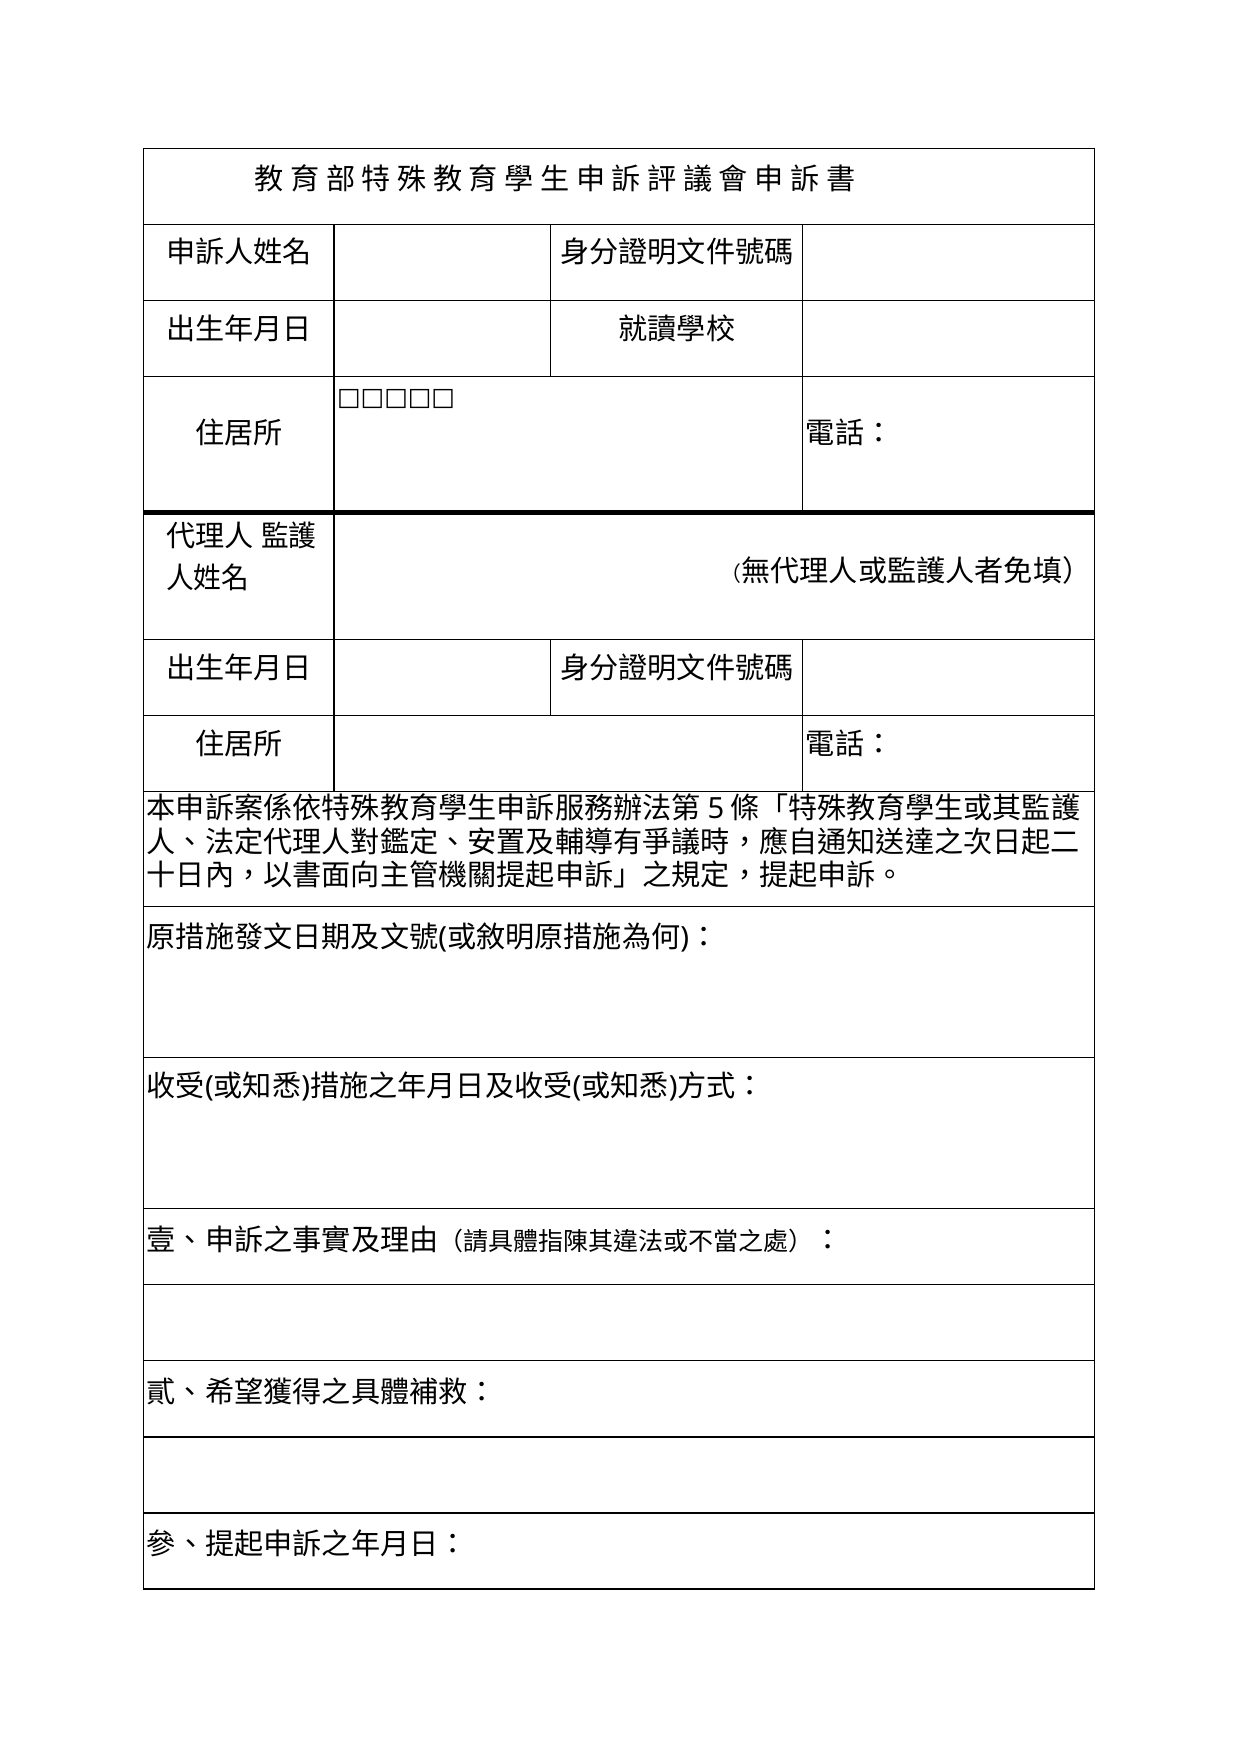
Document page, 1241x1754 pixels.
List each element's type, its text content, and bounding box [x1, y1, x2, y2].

table_cell 壹、申訴之事實及理由（請具體指陳其違法或不當之處）： [144, 1209, 1094, 1284]
table_cell [803, 301, 1094, 376]
table_cell 就讀學校 [551, 301, 802, 376]
table_cell □□□□□ [335, 377, 802, 510]
table_cell 申訴人姓名 [144, 225, 333, 300]
table_cell 住居所 [144, 377, 333, 510]
table_cell 收受(或知悉)措施之年月日及收受(或知悉)方式： [144, 1058, 1094, 1208]
table_cell [335, 225, 550, 300]
table_cell [803, 225, 1094, 300]
table_cell [335, 716, 802, 791]
table_cell 出生年月日 [144, 301, 333, 376]
table_cell 代理人 監護人姓名 [144, 515, 333, 639]
table_cell （無代理人或監護人者免填） [335, 515, 1094, 639]
table_cell 本申訴案係依特殊教育學生申訴服務辦法第 5條「特殊教育學生或其監護人、法定代理人對鑑定、安置及輔導有爭議時，應自通知送達之次日起二十日內，以書面向主管機關提起申訴」之規定，提起申訴。 [144, 792, 1094, 906]
table_cell [803, 640, 1094, 715]
table_cell 原措施發文日期及文號(或敘明原措施為何)： [144, 907, 1094, 1057]
table_cell [335, 301, 550, 376]
table_cell 參、提起申訴之年月日： [144, 1514, 1094, 1588]
table_cell 貳、希望獲得之具體補救： [144, 1361, 1094, 1436]
table_cell 身分證明文件號碼 [551, 640, 802, 715]
table_header 教 育 部 特 殊 教 育 學 生 申 訴 評 議 會 申 訴 書 [144, 149, 1094, 224]
table_cell 身分證明文件號碼 [551, 225, 802, 300]
table_cell [144, 1285, 1094, 1360]
table_cell 電話： [803, 716, 1094, 791]
table_cell [144, 1438, 1094, 1512]
table_cell 電話： [803, 377, 1094, 510]
table_cell 出生年月日 [144, 640, 333, 715]
table_cell [335, 640, 550, 715]
table_cell 住居所 [144, 716, 333, 791]
